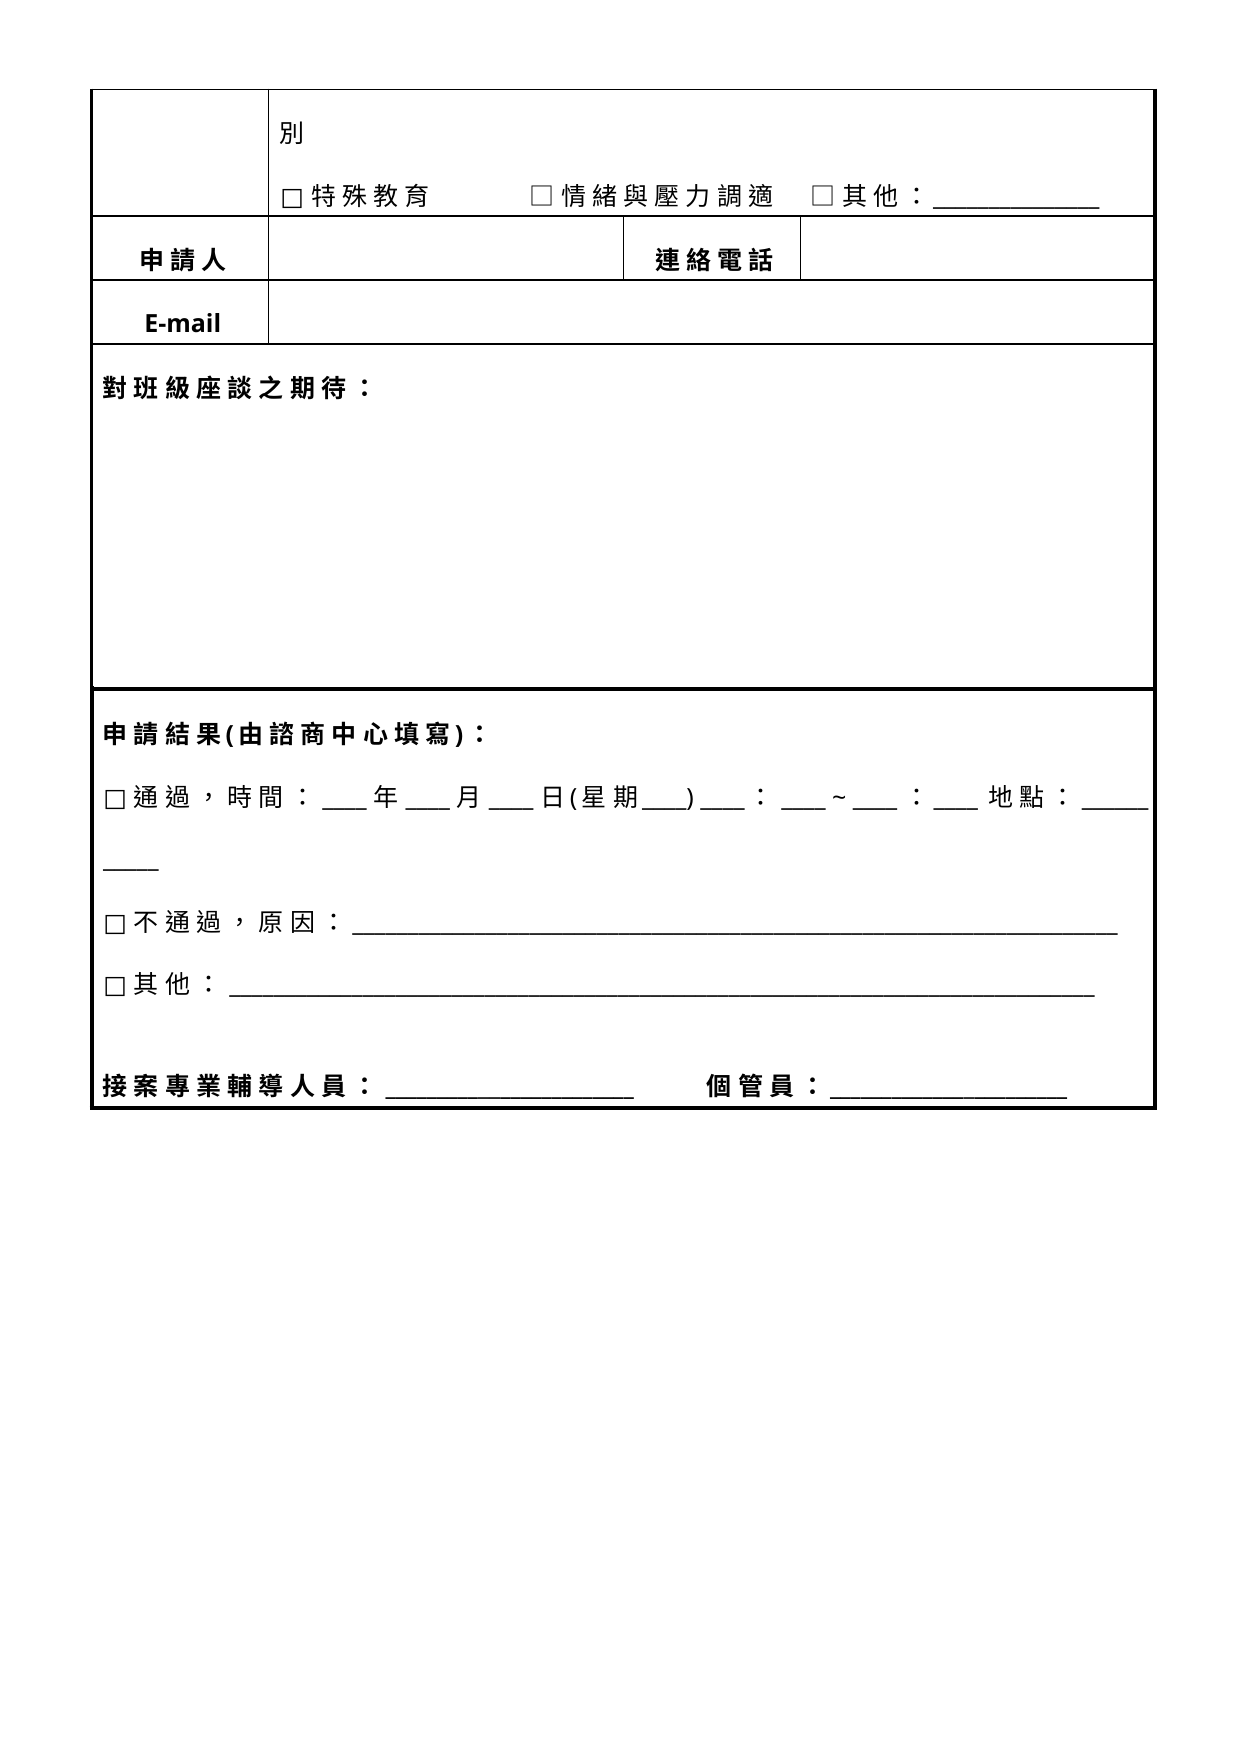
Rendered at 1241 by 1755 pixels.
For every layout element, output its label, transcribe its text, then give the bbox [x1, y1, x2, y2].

table_cell 對班級座談之期待： [93, 345, 1153, 686]
table_cell [269, 281, 1153, 343]
table_cell 接案專業輔導人員：________________________ 個管員：_______________________ [94, 1004, 1153, 1106]
table_cell [269, 217, 623, 279]
table_cell 申請人 [93, 217, 268, 279]
table_cell 連絡電話 [624, 217, 800, 279]
table_cell E-mail [93, 281, 268, 343]
table_cell 別 □特殊教育 □情緒與壓力調適 □其他：_______________ [269, 90, 1153, 215]
table_cell 申請結果(由諮商中心填寫)： □通過，時間：____年____月____日(星期____) ____：____ ~ ____：____ 地點：___________ □不通過，原因：_____________________________________________________________________ □其他：______________________________________________________________________________ [94, 691, 1153, 1003]
table_cell [801, 217, 1153, 279]
table_cell [93, 90, 268, 215]
